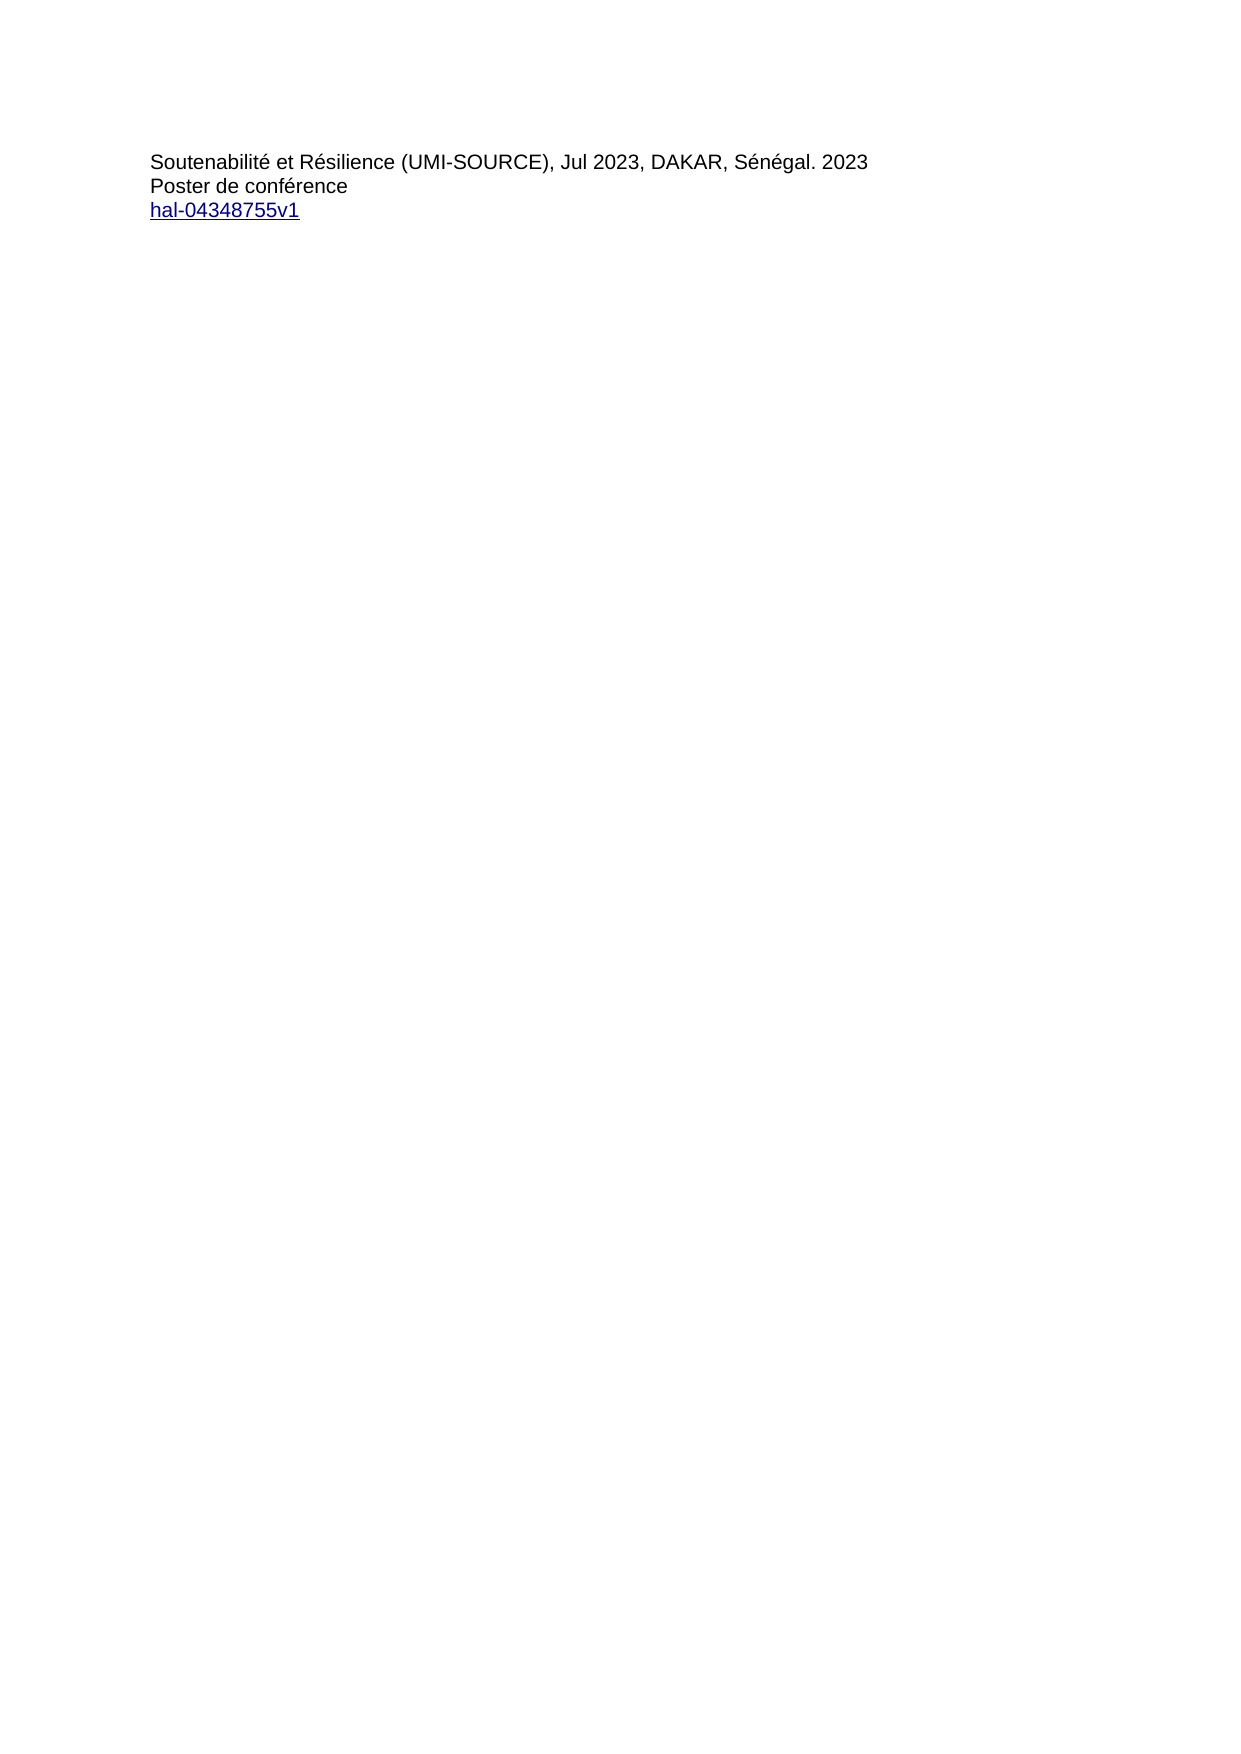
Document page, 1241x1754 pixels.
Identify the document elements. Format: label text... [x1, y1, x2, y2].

table_header Soutenabilité et Résilience (UMI-SOURCE), Jul 2023, DAKAR, Sénégal. 2023 Poster de conférence hal-04348755v1 [150, 150, 1090, 222]
